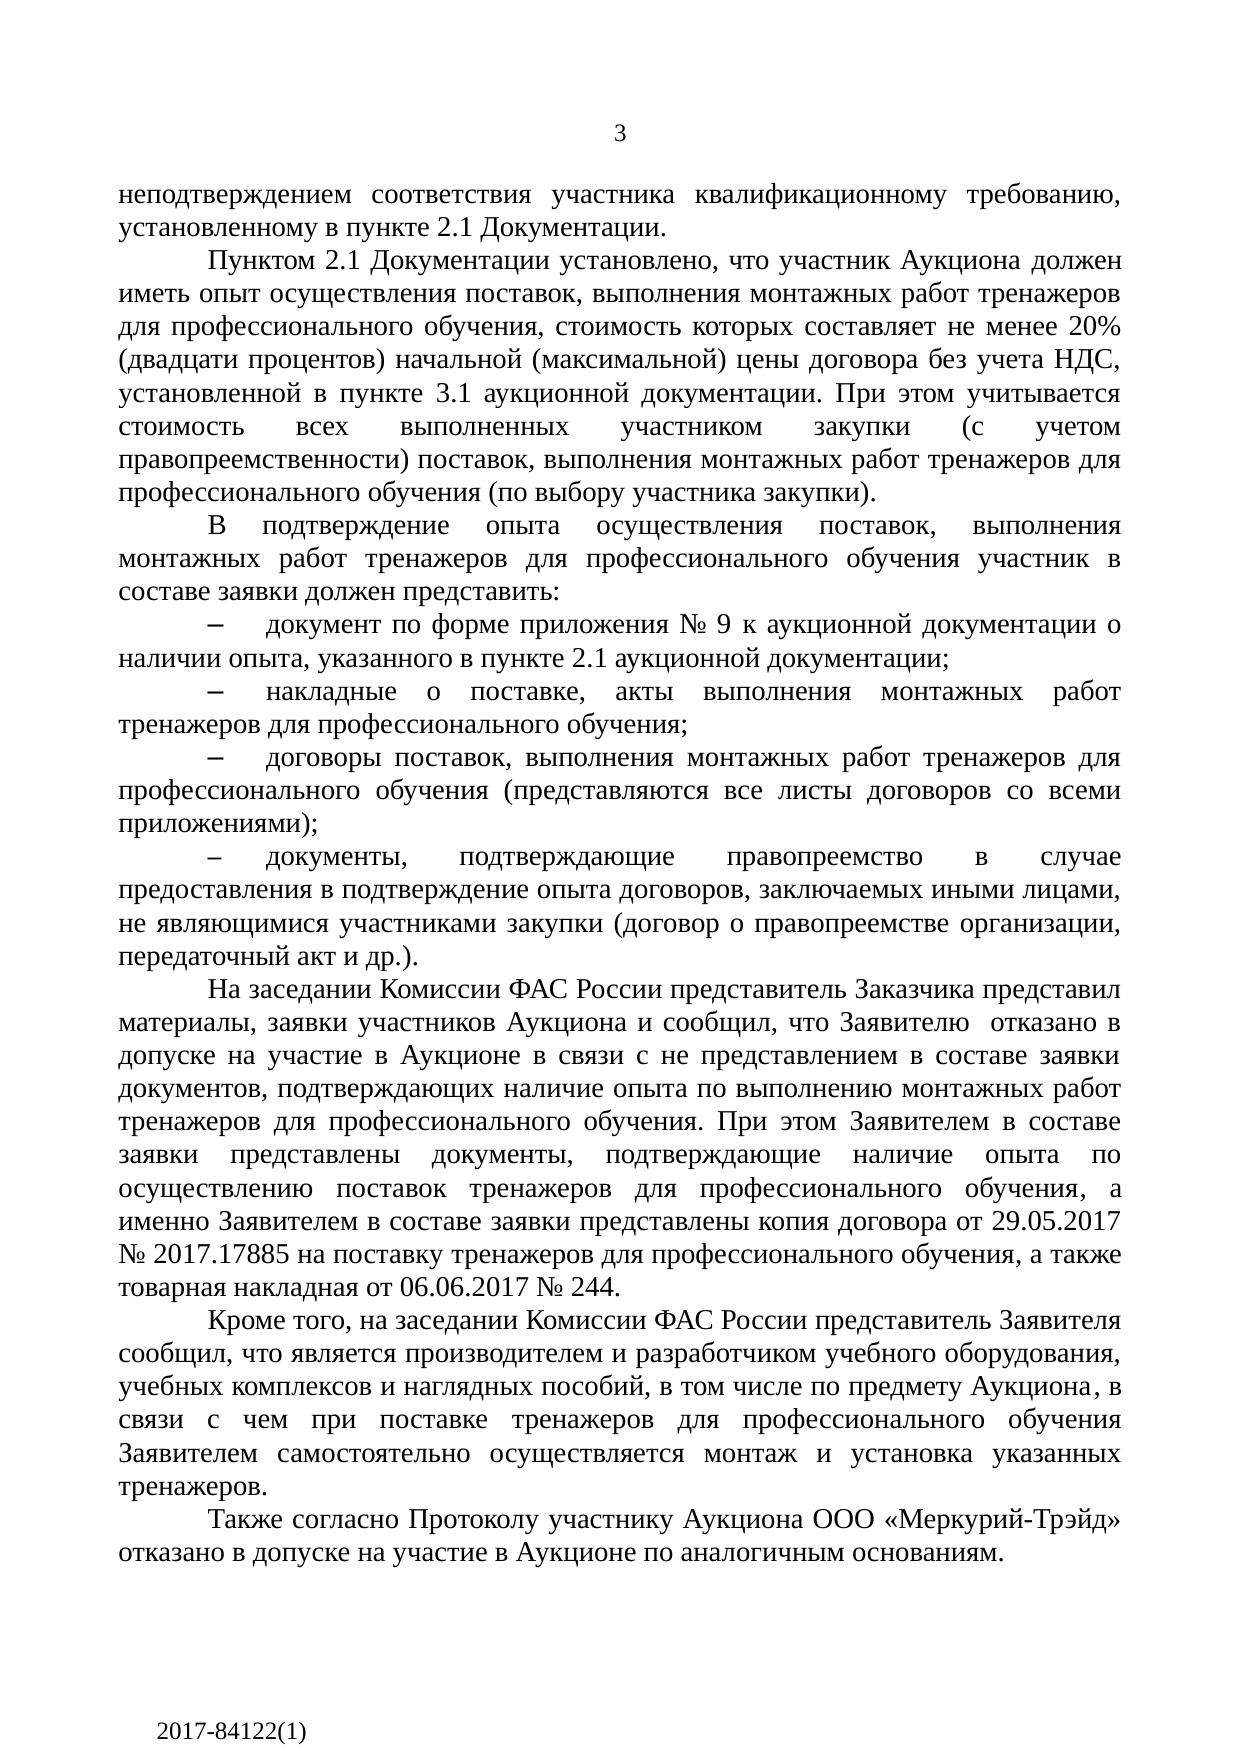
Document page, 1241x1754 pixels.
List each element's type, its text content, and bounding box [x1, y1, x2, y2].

text Также согласно Протоколу участнику Аукциона ООО «Меркурий-Трэйд» отказано в допуске на участие в Аукционе по аналогичным основаниям. [118, 1501, 1122, 1568]
text На заседании Комиссии ФАС России представитель Заказчика представил материалы, заявки участников Аукциона и сообщил, что Заявителю отказано в допуске на участие в Аукционе в связи с не представлением в составе заявки документов, подтверждающих наличие опыта по выполнению монтажных работ тренажеров для профессионального обучения. При этом Заявителем в составе заявки представлены документы, подтверждающие наличие опыта по осуществлению поставок тренажеров для профессионального обучения, а именно Заявителем в составе заявки представлены копия договора от 29.05.2017 № 2017.17885 на поставку тренажеров для профессионального обучения, а также товарная накладная от 06.06.2017 № 244. [118, 971, 1122, 1303]
text Пунктом 2.1 Документации установлено, что участник Аукциона должен иметь опыт осуществления поставок, выполнения монтажных работ тренажеров для профессионального обучения, стоимость которых составляет не менее 20% (двадцати процентов) начальной (максимальной) цены договора без учета НДС, установленной в пункте 3.1 аукционной документации. При этом учитывается стоимость всех выполненных участником закупки (с учетом правопреемственности) поставок, выполнения монтажных работ тренажеров для профессионального обучения (по выбору участника закупки). [118, 243, 1122, 508]
list документы, подтверждающие правопреемство в случае предоставления в подтверждение опыта договоров, заключаемых иными лицами, не являющимися участниками закупки (договор о правопреемстве организации, передаточный акт и др.). [118, 839, 1122, 971]
list договоры поставок, выполнения монтажных работ тренажеров для профессионального обучения (представляются все листы договоров со всеми приложениями); [118, 739, 1122, 839]
text Кроме того, на заседании Комиссии ФАС России представитель Заявителя сообщил, что является производителем и разработчиком учебного оборудования, учебных комплексов и наглядных пособий, в том числе по предмету Аукциона, в связи с чем при поставке тренажеров для профессионального обучения Заявителем самостоятельно осуществляется монтаж и установка указанных тренажеров. [118, 1303, 1122, 1501]
list документ по форме приложения № 9 к аукционной документации о наличии опыта, указанного в пункте 2.1 аукционной документации; [118, 607, 1122, 673]
text В подтверждение опыта осуществления поставок, выполнения монтажных работ тренажеров для профессионального обучения участник в составе заявки должен представить: [118, 508, 1122, 607]
text неподтверждением соответствия участника квалификационному требованию, установленному в пункте 2.1 Документации. [118, 176, 1122, 243]
list накладные о поставке, акты выполнения монтажных работ тренажеров для профессионального обучения; [118, 673, 1122, 739]
